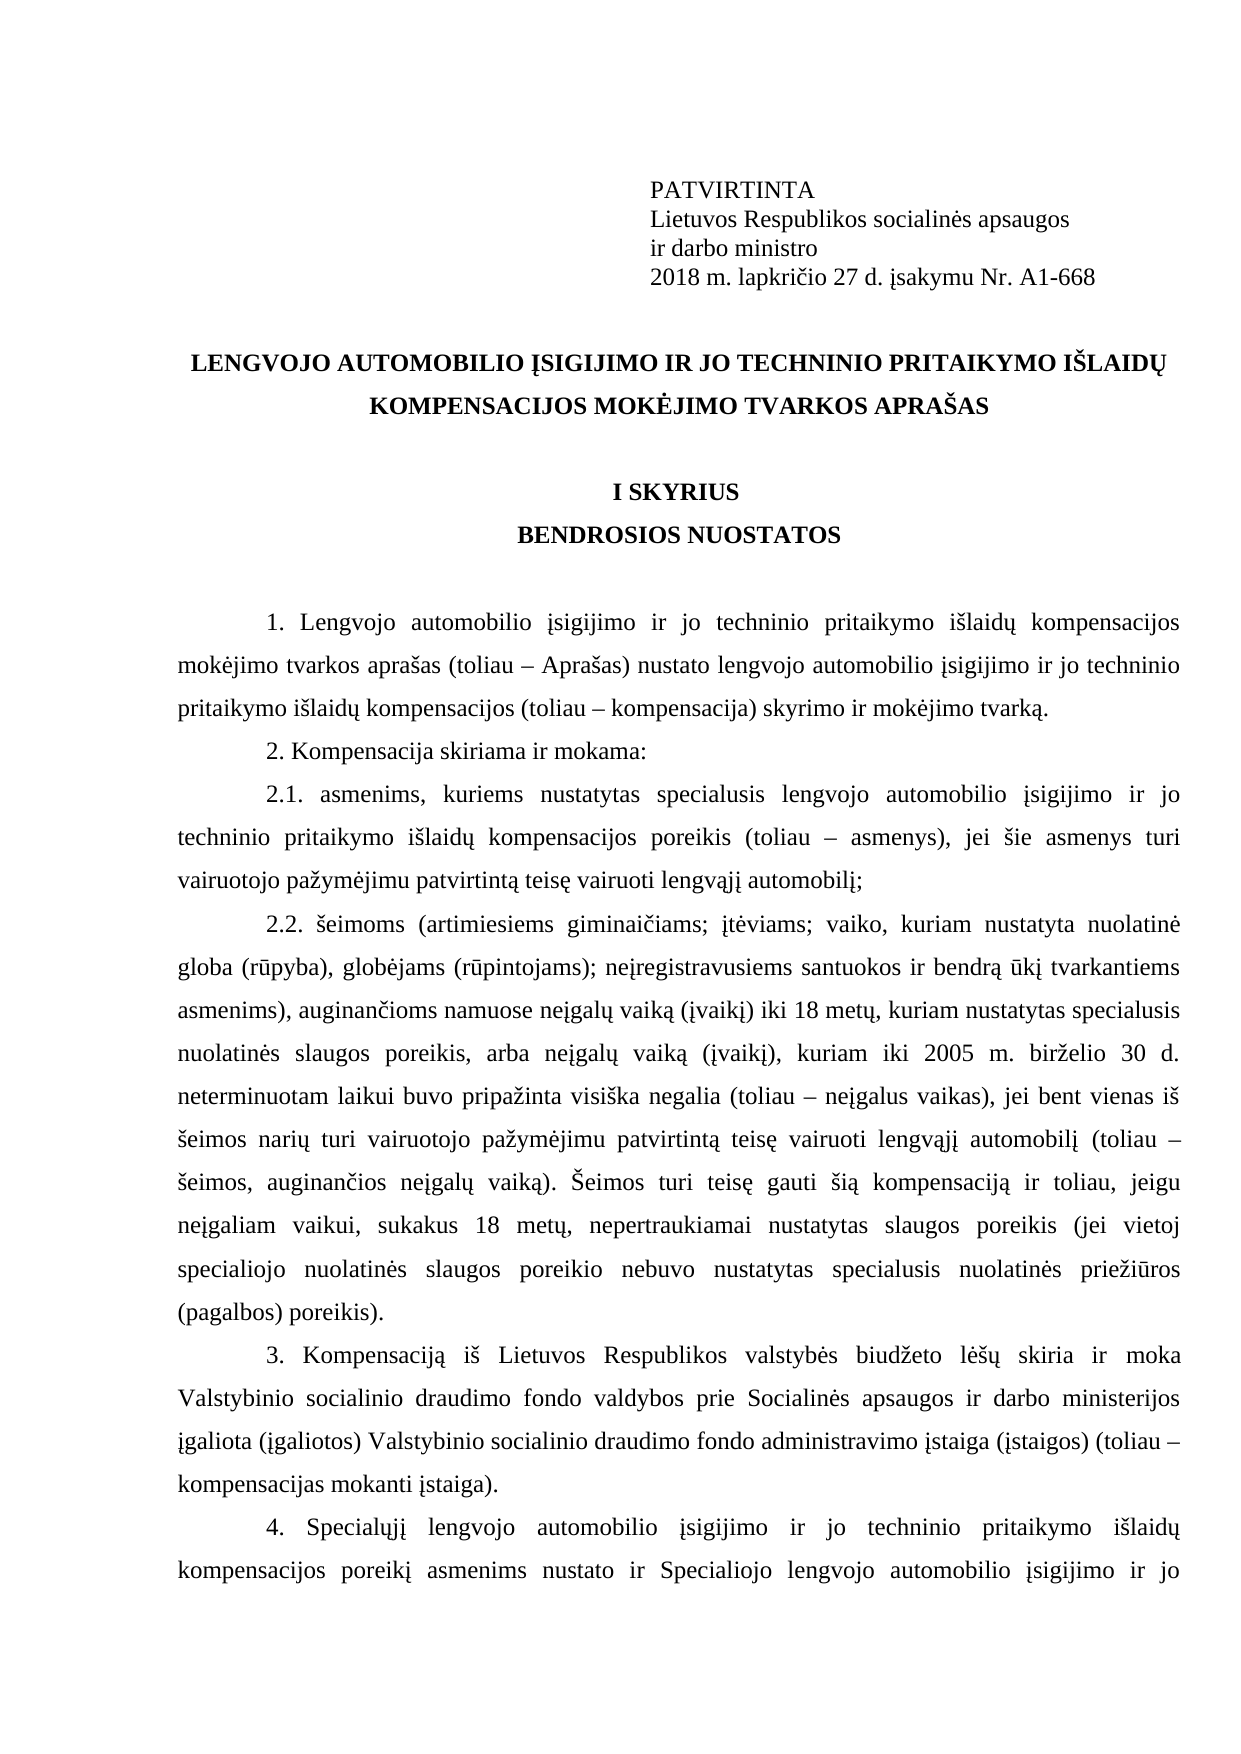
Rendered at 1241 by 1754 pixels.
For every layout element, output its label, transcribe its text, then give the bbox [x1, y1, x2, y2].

text 2.2. šeimoms (artimiesiems giminaičiams; įtėviams; vaiko, kuriam nustatyta nuolatinė globa (rūpyba), globėjams (rūpintojams); neįregistravusiems santuokos ir bendrą ūkį tvarkantiems asmenims), auginančioms namuose neįgalų vaiką (įvaikį) iki 18 metų, kuriam nustatytas specialusis nuolatinės slaugos poreikis, arba neįgalų vaiką (įvaikį), kuriam iki 2005 m. birželio 30 d. neterminuotam laikui buvo pripažinta visiška negalia (toliau – neįgalus vaikas), jei bent vienas iš šeimos narių turi vairuotojo pažymėjimu patvirtintą teisę vairuoti lengvąjį automobilį (toliau – šeimos, auginančios neįgalų vaiką). Šeimos turi teisę gauti šią kompensaciją ir toliau, jeigu neįgaliam vaikui, sukakus 18 metų, nepertraukiamai nustatytas slaugos poreikis (jei vietoj specialiojo nuolatinės slaugos poreikio nebuvo nustatytas specialusis nuolatinės priežiūros (pagalbos) poreikis). [177, 909, 1181, 1326]
text 2. Kompensacija skiriama ir mokama: [177, 736, 1181, 765]
text 3. Kompensaciją iš Lietuvos Respublikos valstybės biudžeto lėšų skiria ir moka Valstybinio socialinio draudimo fondo valdybos prie Socialinės apsaugos ir darbo ministerijos įgaliota (įgaliotos) Valstybinio socialinio draudimo fondo administravimo įstaiga (įstaigos) (toliau – kompensacijas mokanti įstaiga). [177, 1340, 1181, 1498]
text BENDROSIOS NUOSTATOS [177, 521, 1181, 549]
text 2018 m. lapkričio 27 d. įsakymu Nr. A1-668 [650, 262, 1181, 291]
text 2.1. asmenims, kuriems nustatytas specialusis lengvojo automobilio įsigijimo ir jo techninio pritaikymo išlaidų kompensacijos poreikis (toliau – asmenys), jei šie asmenys turi vairuotojo pažymėjimu patvirtintą teisę vairuoti lengvąjį automobilį; [177, 779, 1181, 894]
text I SKYRIUS [177, 477, 1181, 506]
text ir darbo ministro [650, 233, 1181, 262]
text 1. Lengvojo automobilio įsigijimo ir jo techninio pritaikymo išlaidų kompensacijos mokėjimo tvarkos aprašas (toliau – Aprašas) nustato lengvojo automobilio įsigijimo ir jo techninio pritaikymo išlaidų kompensacijos (toliau – kompensacija) skyrimo ir mokėjimo tvarką. [177, 607, 1181, 722]
text LENGVOJO AUTOMOBILIO ĮSIGIJIMO IR JO TECHNINIO PRITAIKYMO IŠLAIDŲ KOMPENSACIJOS MOKĖJIMO TVARKOS APRAŠAS [177, 348, 1181, 420]
text Lietuvos Respublikos socialinės apsaugos [650, 204, 1181, 233]
text 4. Specialųjį lengvojo automobilio įsigijimo ir jo techninio pritaikymo išlaidų kompensacijos poreikį asmenims nustato ir Specialiojo lengvojo automobilio įsigijimo ir jo [177, 1512, 1181, 1584]
text PATVIRTINTA [650, 176, 1181, 204]
